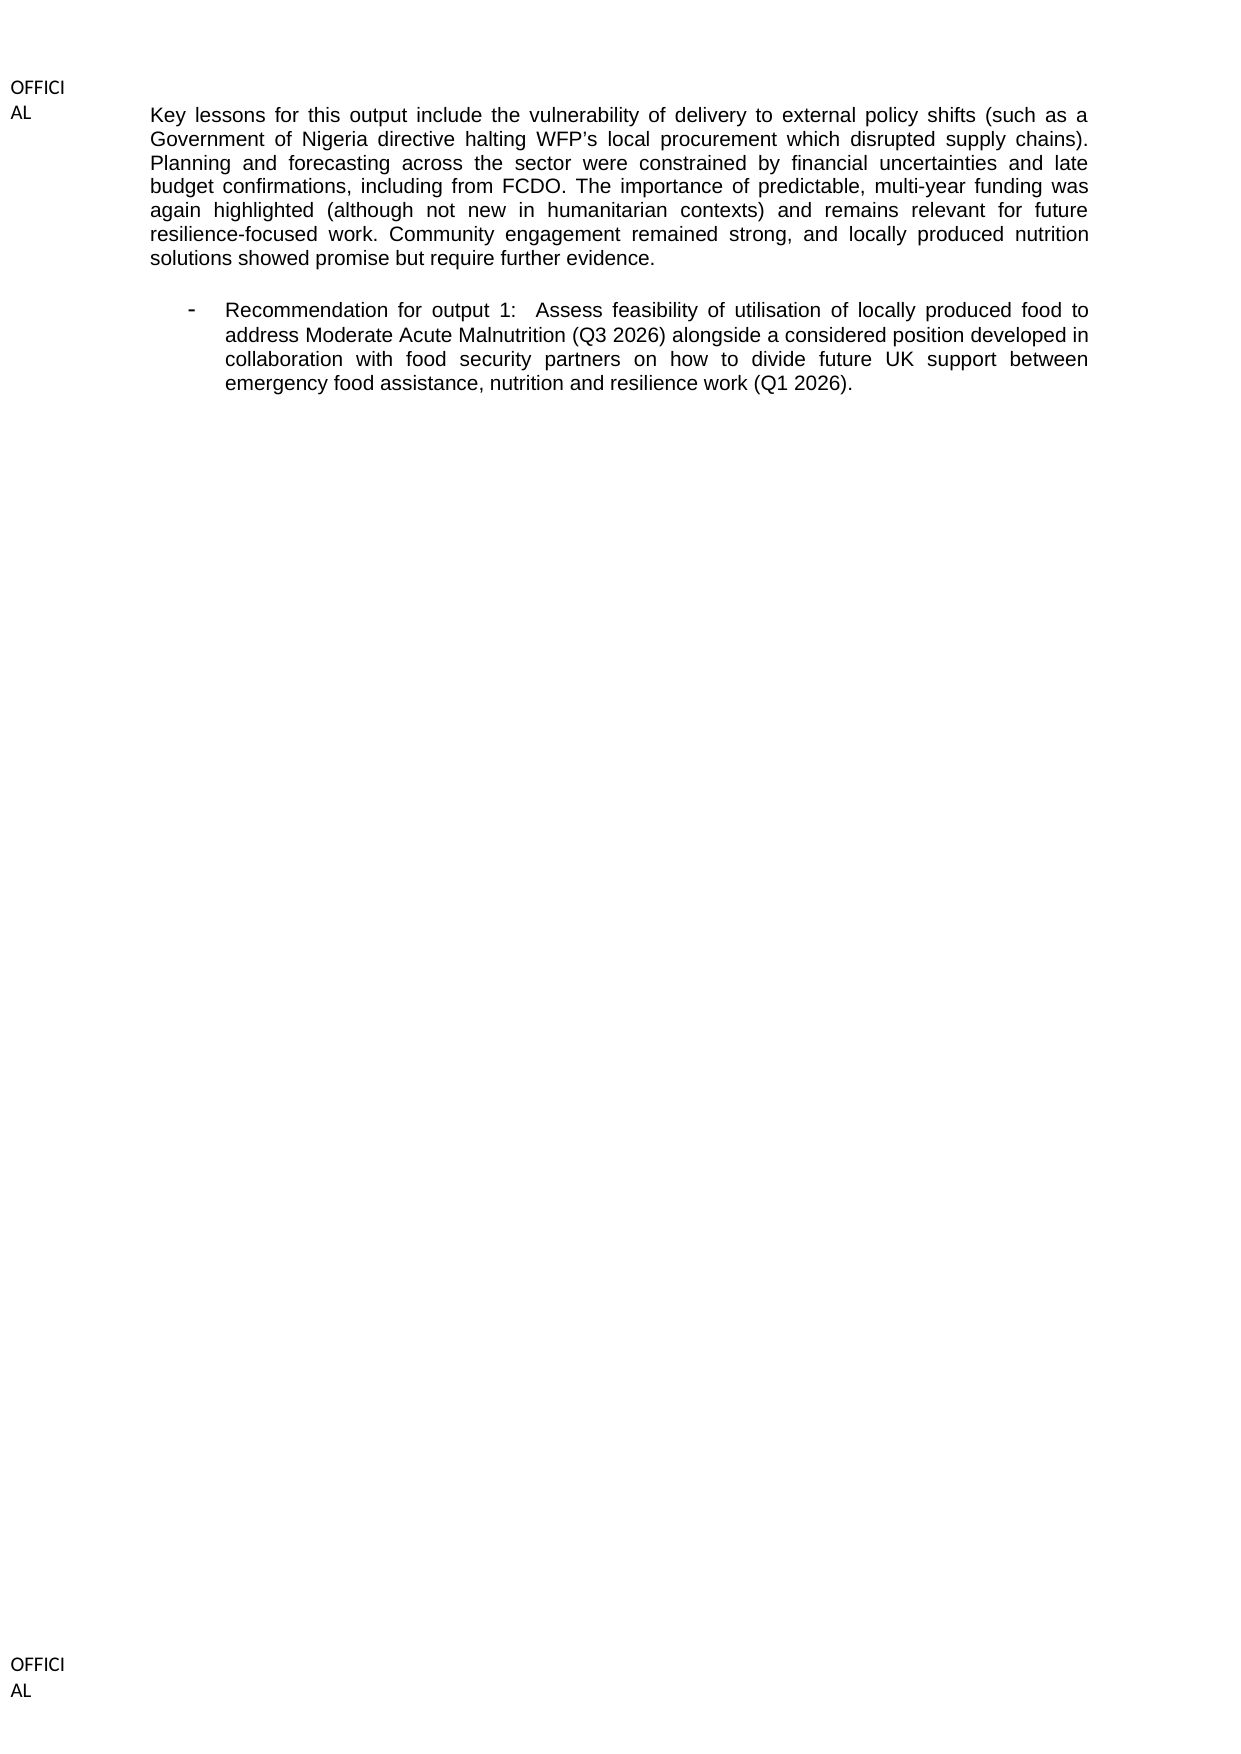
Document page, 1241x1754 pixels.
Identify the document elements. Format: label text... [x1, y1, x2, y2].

text Key lessons for this output include the vulnerability of delivery to external policy shifts (such as a Government of Nigeria directive halting WFP’s local procurement which disrupted supply chains). Planning and forecasting across the sector were constrained by financial uncertainties and late budget confirmations, including from FCDO. The importance of predictable, multi-year funding was again highlighted (although not new in humanitarian contexts) and remains relevant for future resilience-focused work. Community engagement remained strong, and locally produced nutrition solutions showed promise but require further evidence. [150, 102, 1090, 270]
list Recommendation for output 1: Assess feasibility of utilisation of locally produced food to address Moderate Acute Malnutrition (Q3 2026) alongside a considered position developed in collaboration with food security partners on how to divide future UK support between emergency food assistance, nutrition and resilience work (Q1 2026). [187, 294, 1090, 395]
